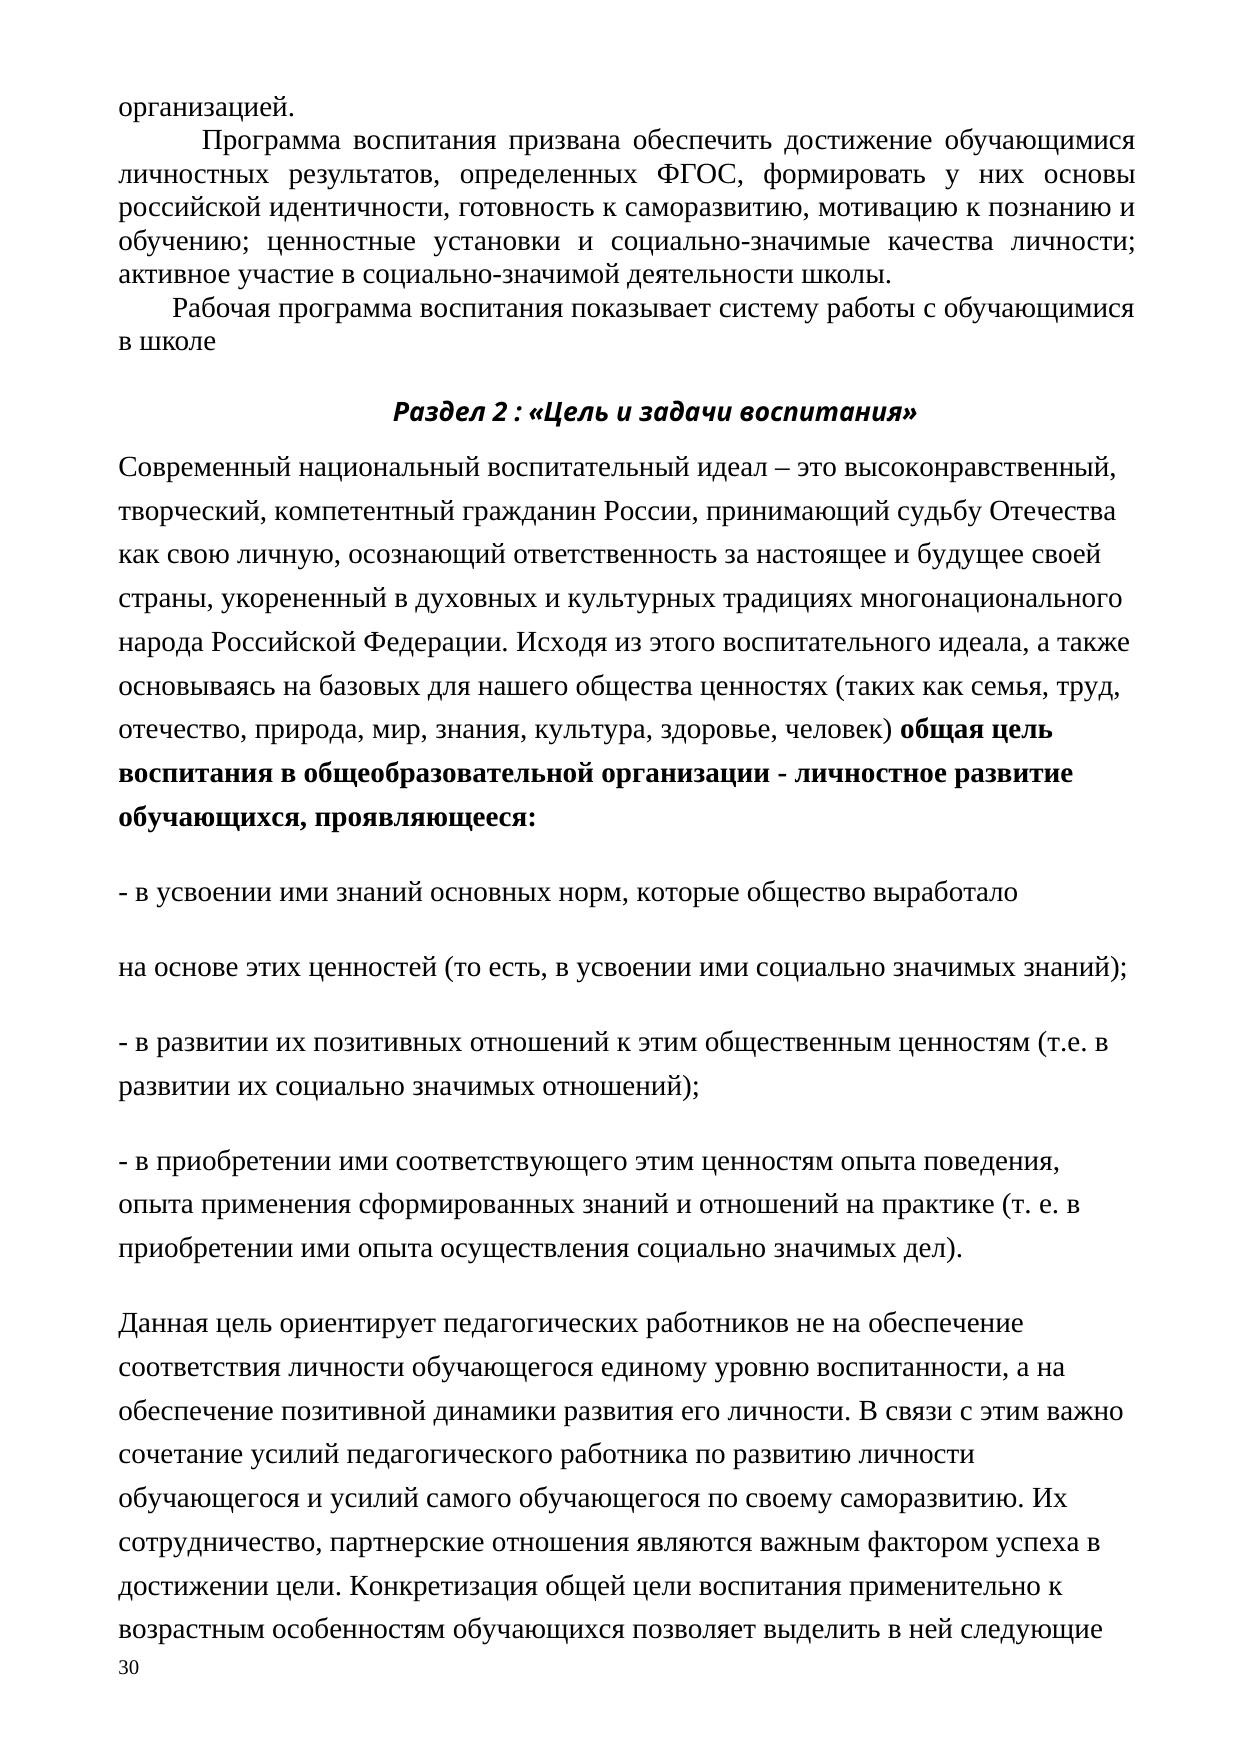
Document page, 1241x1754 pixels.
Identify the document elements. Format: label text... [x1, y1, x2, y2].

text - в усвоении ими знаний основных норм, которые общество выработало [118, 864, 1137, 907]
text на основе этих ценностей (то есть, в усвоении ими социально значимых знаний); [118, 939, 1137, 982]
text организацией. [118, 89, 1137, 122]
text Современный национальный воспитательный идеал – это высоконравственный, творческий, компетентный гражданин России, принимающий судьбу Отечества как свою личную, осознающий ответственность за настоящее и будущее своей страны, укорененный в духовных и культурных традициях многонационального народа Российской Федерации. Исходя из этого воспитательного идеала, а также основываясь на базовых для нашего общества ценностях (таких как семья, труд, отечество, природа, мир, знания, культура, здоровье, человек) общая цель воспитания в общеобразовательной организации - личностное развитие обучающихся, проявляющееся: [118, 439, 1137, 832]
text Программа воспитания призвана обеспечить достижение обучающимися личностных результатов, определенных ФГОС, формировать у них основы российской идентичности, готовность к саморазвитию, мотивацию к познанию и обучению; ценностные установки и социально-значимые качества личности; активное участие в социально-значимой деятельности школы. [118, 122, 1137, 290]
text Рабочая программа воспитания показывает систему работы с обучающимися в школе [118, 290, 1137, 357]
text Раздел 2 : «Цель и задачи воспитания» [118, 393, 1137, 429]
text - в приобретении ими соответствующего этим ценностям опыта поведения, опыта применения сформированных знаний и отношений на практике (т. е. в приобретении ими опыта осуществления социально значимых дел). [118, 1132, 1137, 1264]
text - в развитии их позитивных отношений к этим общественным ценностям (т.е. в развитии их социально значимых отношений); [118, 1014, 1137, 1101]
text Данная цель ориентирует педагогических работников не на обеспечение соответствия личности обучающегося единому уровню воспитанности, а на обеспечение позитивной динамики развития его личности. В связи с этим важно сочетание усилий педагогического работника по развитию личности обучающегося и усилий самого обучающегося по своему саморазвитию. Их сотрудничество, партнерские отношения являются важным фактором успеха в достижении цели. Конкретизация общей цели воспитания применительно к возрастным особенностям обучающихся позволяет выделить в ней следующие [118, 1295, 1137, 1645]
